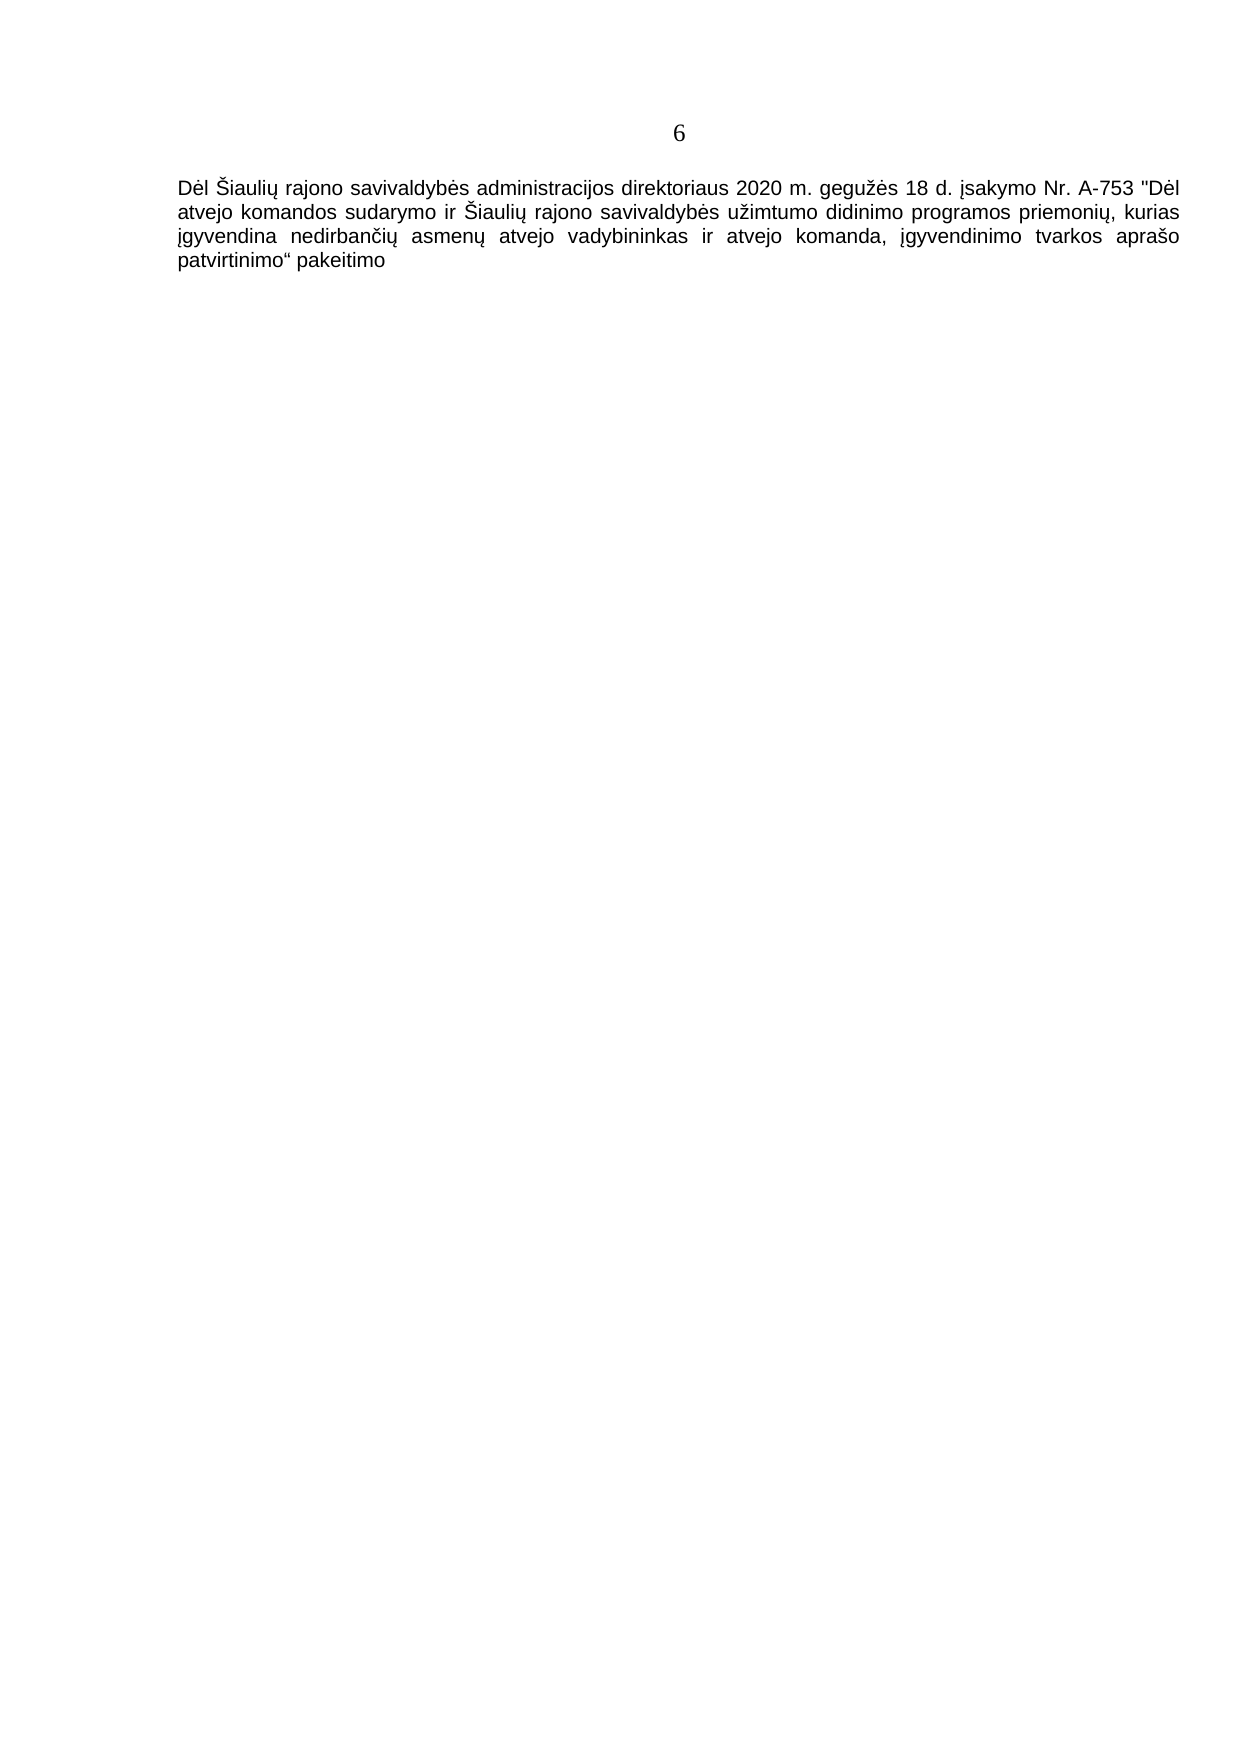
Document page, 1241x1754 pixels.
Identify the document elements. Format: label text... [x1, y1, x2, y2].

text Dėl Šiaulių rajono savivaldybės administracijos direktoriaus 2020 m. gegužės 18 d. įsakymo Nr. A-753 "Dėl atvejo komandos sudarymo ir Šiaulių rajono savivaldybės užimtumo didinimo programos priemonių, kurias įgyvendina nedirbančių asmenų atvejo vadybininkas ir atvejo komanda, įgyvendinimo tvarkos aprašo patvirtinimo“ pakeitimo [177, 176, 1181, 271]
